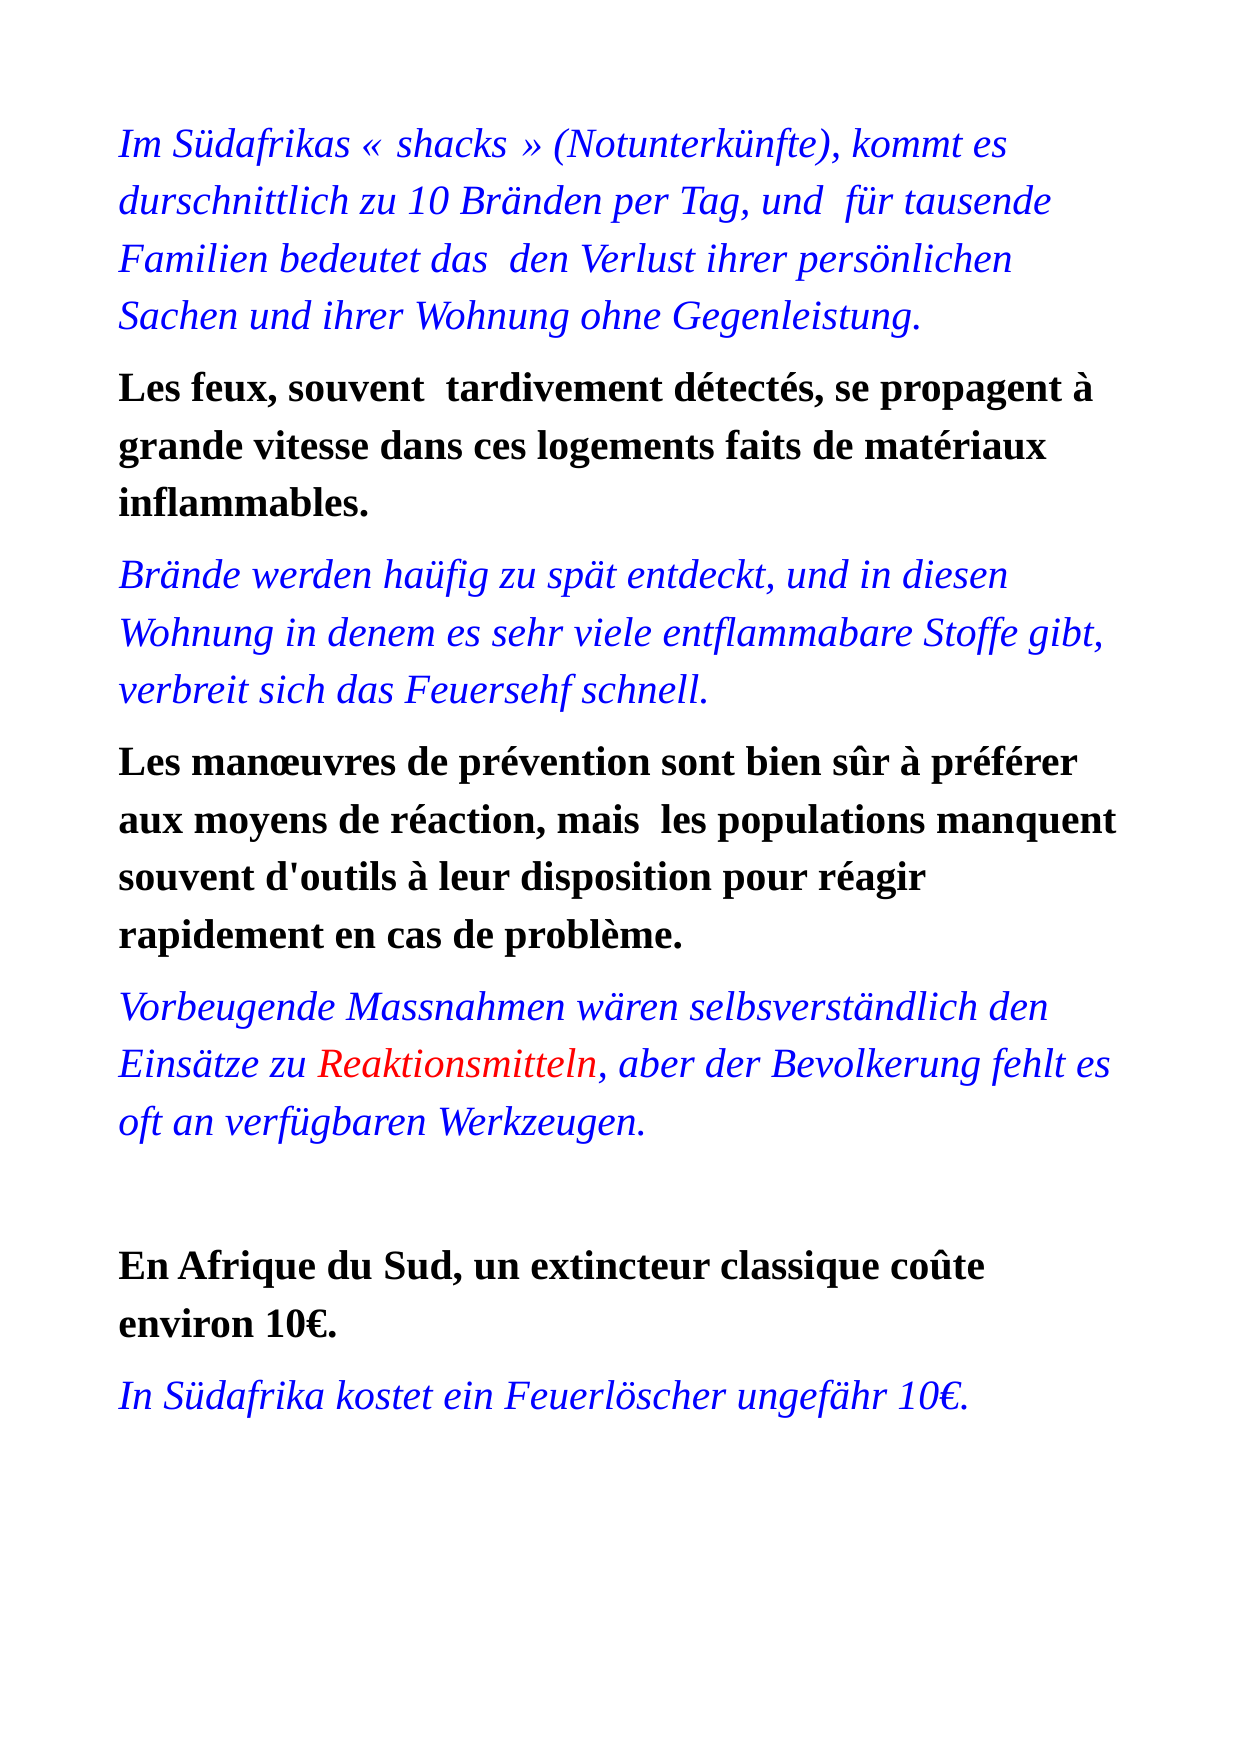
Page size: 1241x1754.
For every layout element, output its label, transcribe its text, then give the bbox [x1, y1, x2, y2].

text Les manœuvres de prévention sont bien sûr à préférer aux moyens de réaction, mais les populations manquent souvent d'outils à leur disposition pour réagir rapidement en cas de problème. [118, 737, 1122, 957]
text Les feux, souvent tardivement détectés, se propagent à grande vitesse dans ces logements faits de matériaux inflammables. [118, 363, 1122, 526]
text Vorbeugende Massnahmen wären selbsverständlich den Einsätze zu Reaktionsmitteln, aber der Bevolkerung fehlt es oft an verfügbaren Werkzeugen. [118, 981, 1122, 1144]
text Im Südafrikas « shacks » (Notunterkünfte), kommt es durschnittlich zu 10 Bränden per Tag, und für tausende Familien bedeutet das den Verlust ihrer persönlichen Sachen und ihrer Wohnung ohne Gegenleistung. [118, 118, 1122, 338]
text En Afrique du Sud, un extincteur classique coûte environ 10€. [118, 1241, 1122, 1346]
text Brände werden haüfig zu spät entdeckt, und in diesen Wohnung in denem es sehr viele entflammabare Stoffe gibt, verbreit sich das Feuersehf schnell. [118, 550, 1122, 713]
text In Südafrika kostet ein Feuerlöscher ungefähr 10€. [118, 1370, 1122, 1418]
